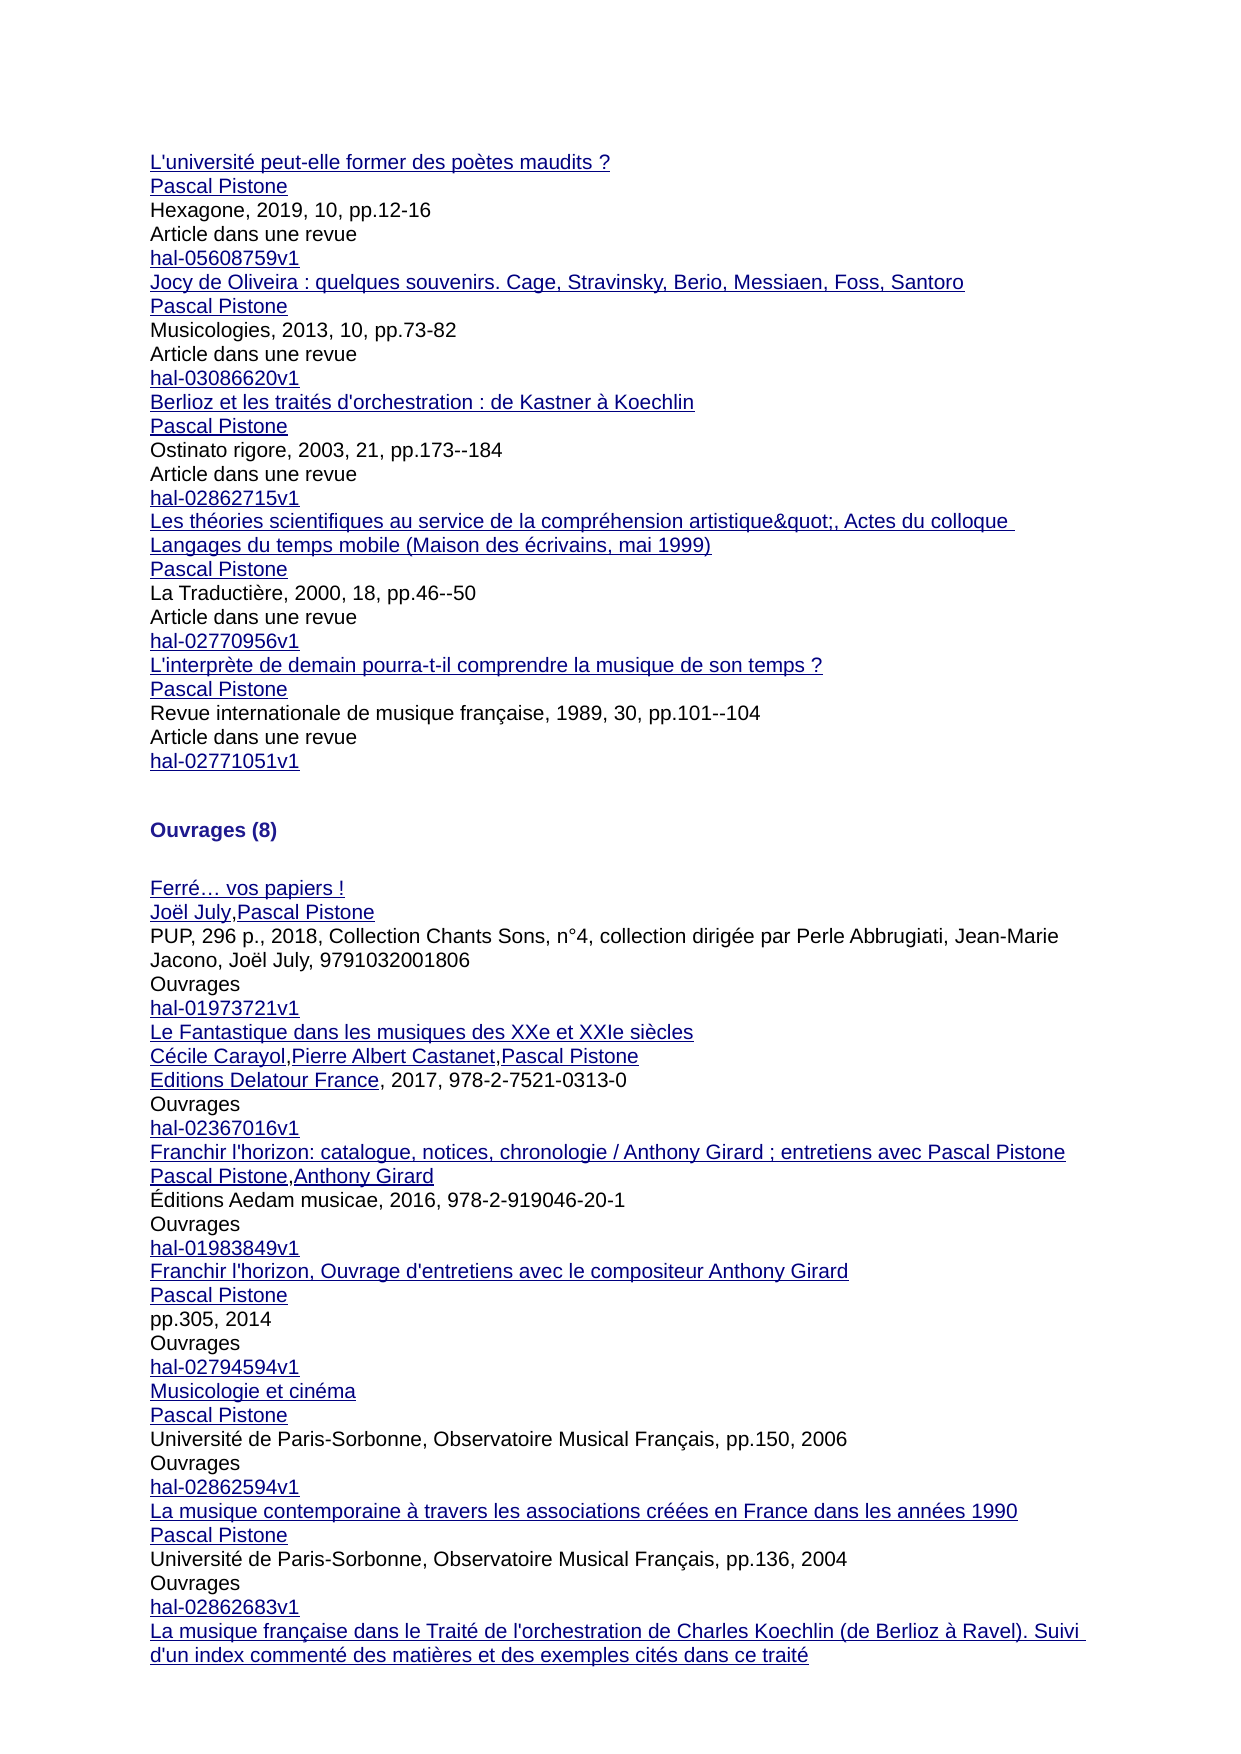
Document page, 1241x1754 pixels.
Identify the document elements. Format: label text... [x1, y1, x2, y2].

table_cell Le Fantastique dans les musiques des XXe et XXIe siècles Cécile Carayol,Pierre Albert Castanet,Pascal Pistone Editions Delatour France, 2017, 978-2-7521-0313-0 Ouvrages hal-02367016v1 [150, 1020, 1090, 1139]
table_cell La musique française dans le Traité de l'orchestration de Charles Koechlin (de Berlioz à Ravel). Suivi d'un index commenté des matières et des exemples cités dans ce traité [150, 1619, 1090, 1667]
table_cell L'université peut-elle former des poètes maudits ? Pascal Pistone Hexagone, 2019, 10, pp.12-16 Article dans une revue hal-05608759v1 [150, 150, 1090, 270]
table_cell L'interprète de demain pourra-t-il comprendre la musique de son temps ? Pascal Pistone Revue internationale de musique française, 1989, 30, pp.101--104 Article dans une revue hal-02771051v1 [150, 653, 1090, 773]
table_cell Franchir l'horizon: catalogue, notices, chronologie / Anthony Girard ; entretiens avec Pascal Pistone Pascal Pistone,Anthony Girard Éditions Aedam musicae, 2016, 978-2-919046-20-1 Ouvrages hal-01983849v1 [150, 1140, 1090, 1259]
table_cell La musique contemporaine à travers les associations créées en France dans les années 1990 Pascal Pistone Université de Paris-Sorbonne, Observatoire Musical Français, pp.136, 2004 Ouvrages hal-02862683v1 [150, 1499, 1090, 1619]
table_cell Musicologie et cinéma Pascal Pistone Université de Paris-Sorbonne, Observatoire Musical Français, pp.150, 2006 Ouvrages hal-02862594v1 [150, 1379, 1090, 1499]
subtitle Ouvrages (8) [150, 818, 1090, 842]
table_cell Les théories scientifiques au service de la compréhension artistique&quot;, Actes du colloque Langages du temps mobile (Maison des écrivains, mai 1999) Pascal Pistone La Traductière, 2000, 18, pp.46--50 Article dans une revue hal-02770956v1 [150, 509, 1090, 653]
table_cell Berlioz et les traités d'orchestration : de Kastner à Koechlin Pascal Pistone Ostinato rigore, 2003, 21, pp.173--184 Article dans une revue hal-02862715v1 [150, 390, 1090, 509]
table_header Ferré… vos papiers ! Joël July,Pascal Pistone PUP, 296 p., 2018, Collection Chants Sons, n°4, collection dirigée par Perle Abbrugiati, Jean-Marie Jacono, Joël July, 9791032001806 Ouvrages hal-01973721v1 [150, 876, 1090, 1020]
table_cell Jocy de Oliveira : quelques souvenirs. Cage, Stravinsky, Berio, Messiaen, Foss, Santoro Pascal Pistone Musicologies, 2013, 10, pp.73-82 Article dans une revue hal-03086620v1 [150, 270, 1090, 389]
table_cell Franchir l'horizon, Ouvrage d'entretiens avec le compositeur Anthony Girard Pascal Pistone pp.305, 2014 Ouvrages hal-02794594v1 [150, 1259, 1090, 1379]
